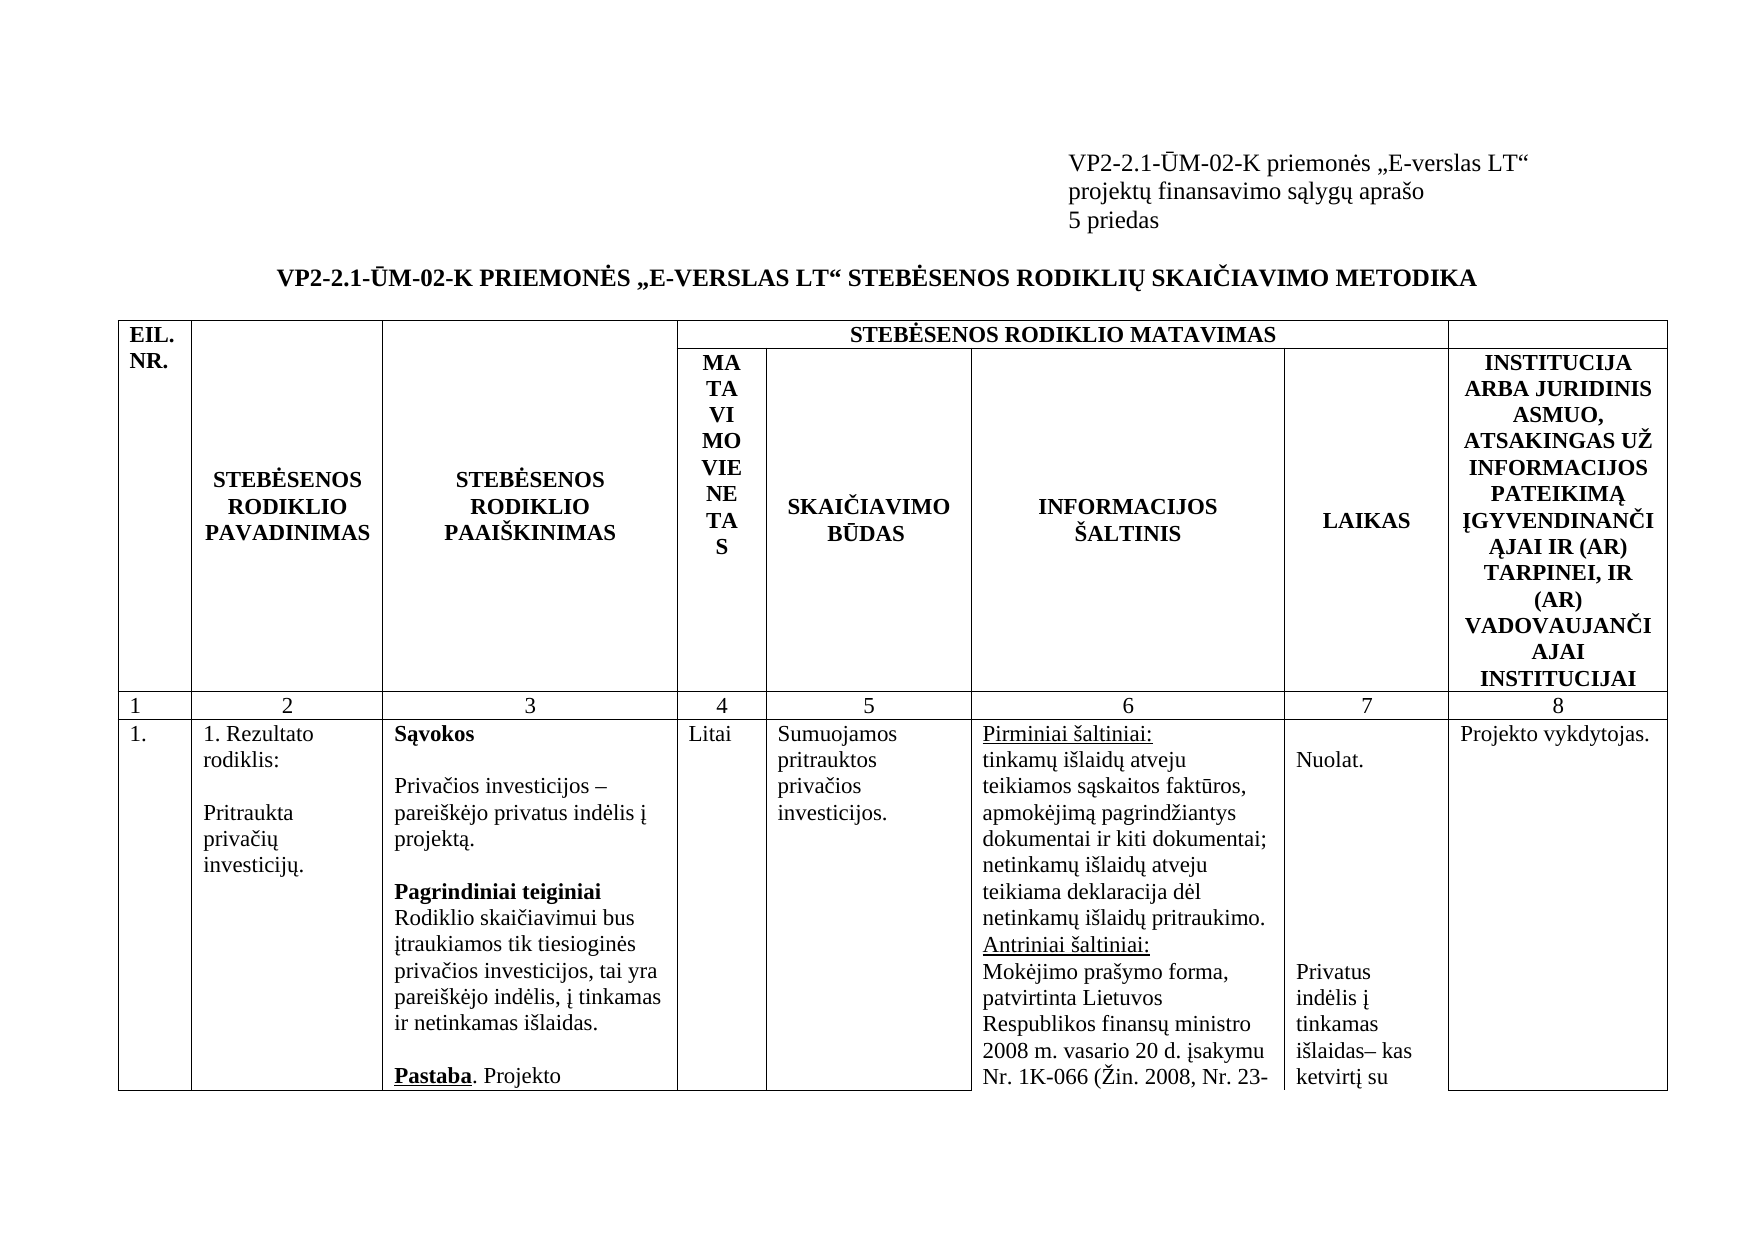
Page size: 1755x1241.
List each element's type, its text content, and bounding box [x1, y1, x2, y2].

text VP2-2.1-ŪM-02-K PRIEMONĖS „E-VERSLAS LT“ STEBĖSENOS RODIKLIŲ SKAIČIAVIMO METODIKA [118, 263, 1636, 291]
text VP2-2.1-ŪM-02-K priemonės „E-verslas LT“ [1068, 148, 1636, 176]
text 5 priedas [1068, 205, 1636, 234]
table_cell LAIKAS [1285, 349, 1448, 691]
table_header [1449, 321, 1667, 347]
table_cell 1 [119, 692, 191, 718]
table_header STEBĖSENOS RODIKLIO PAAIŠKINIMAS [383, 321, 677, 691]
table_cell Pirminiai šaltiniai: tinkamų išlaidų atveju teikiamos sąskaitos faktūros, apmokėjimą pagrindžiantys dokumentai ir kiti dokumentai; netinkamų išlaidų atveju teikiama deklaracija dėl netinkamų išlaidų pritraukimo. [972, 720, 1284, 930]
table_cell Nuolat. [1285, 720, 1448, 930]
table_cell Litai [678, 720, 766, 1089]
table_cell 5 [767, 692, 971, 718]
table_cell INSTITUCIJA ARBA JURIDINIS ASMUO, ATSAKINGAS UŽ INFORMACIJOS PATEIKIMĄ ĮGYVENDINANČIĄJAI IR (AR) TARPINEI, IR (AR) VADOVAUJANČIAJAI INSTITUCIJAI [1449, 349, 1667, 691]
table_cell SKAIČIAVIMO BŪDAS [767, 349, 971, 691]
table_cell 1. Rezultato rodiklis: Pritraukta privačių investicijų. [192, 720, 382, 1089]
table_header STEBĖSENOS RODIKLIO MATAVIMAS [678, 321, 1448, 347]
table_cell INFORMACIJOS ŠALTINIS [972, 349, 1284, 691]
table_cell 1. [119, 720, 191, 1089]
text projektų finansavimo sąlygų aprašo [1068, 176, 1636, 205]
table_cell Privatus indėlis į tinkamas išlaidas– kas ketvirtį su [1285, 930, 1448, 1089]
table_cell 6 [972, 692, 1284, 718]
table_header EIL. NR. [119, 321, 191, 691]
table_cell 8 [1449, 692, 1667, 718]
table_cell Projekto vykdytojas. [1449, 720, 1667, 1089]
table_cell MATAVIMO VIENETAS [678, 349, 766, 691]
table_cell 7 [1285, 692, 1448, 718]
table_cell Antriniai šaltiniai: Mokėjimo prašymo forma, patvirtinta Lietuvos Respublikos finansų ministro 2008 m. vasario 20 d. įsakymu Nr. 1K-066 (Žin. 2008, Nr. 23- [972, 930, 1284, 1089]
table_cell 3 [383, 692, 677, 718]
table_header STEBĖSENOS RODIKLIO PAVADINIMAS [192, 321, 382, 691]
table_cell 4 [678, 692, 766, 718]
table_cell Sąvokos Privačios investicijos – pareiškėjo privatus indėlis į projektą. Pagrindiniai teiginiai Rodiklio skaičiavimui bus įtraukiamos tik tiesioginės privačios investicijos, tai yra pareiškėjo indėlis, į tinkamas ir netinkamas išlaidas. Pastaba. Projekto [383, 720, 677, 1089]
table_cell 2 [192, 692, 382, 718]
table_cell Sumuojamos pritrauktos privačios investicijos. [767, 720, 971, 1089]
